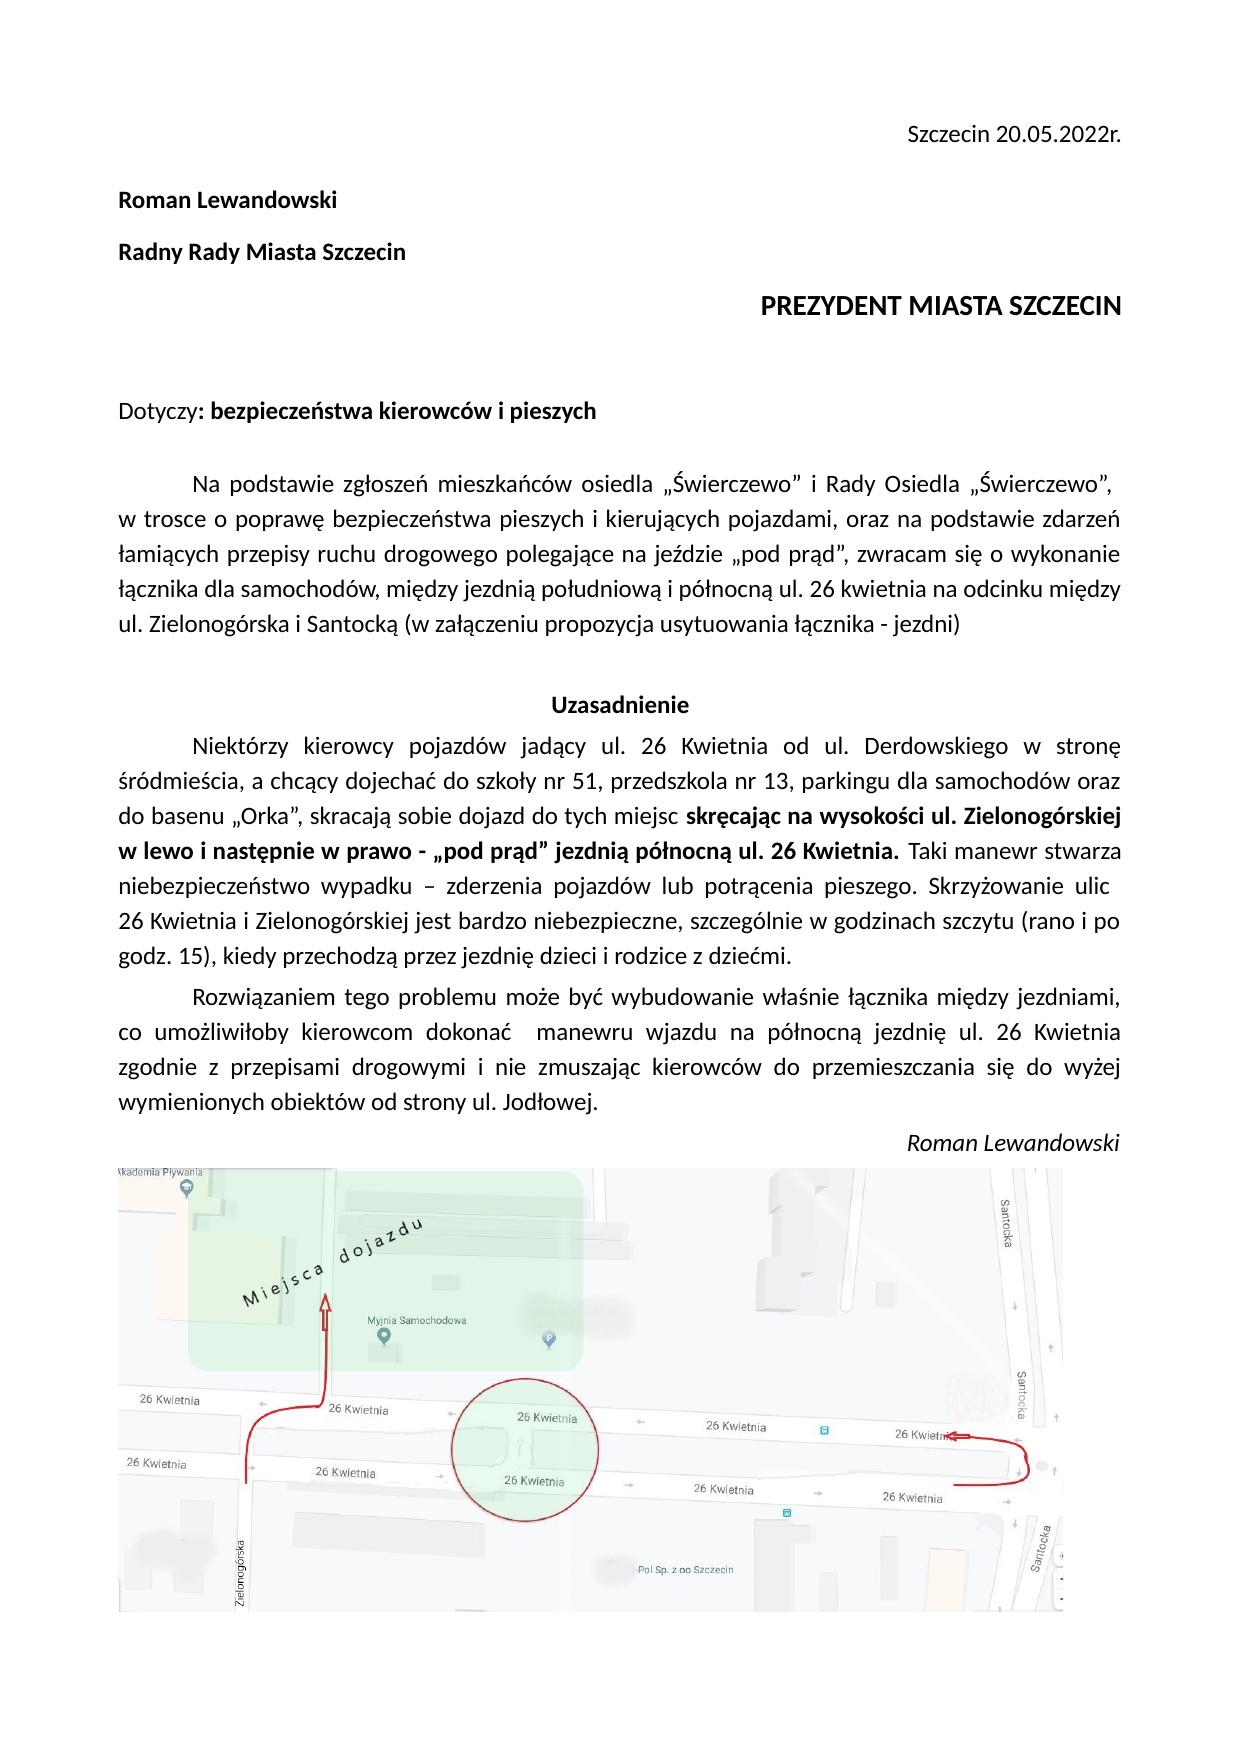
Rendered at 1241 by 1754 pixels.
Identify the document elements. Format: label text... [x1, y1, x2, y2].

text PREZYDENT MIASTA SZCZECIN [118, 287, 1122, 323]
text Szczecin 20.05.2022r. [118, 118, 1122, 149]
picture [118, 1168, 1064, 1612]
text Radny Rady Miasta Szczecin [118, 236, 1122, 267]
text Roman Lewandowski [118, 1127, 1122, 1158]
text Uzasadnienie [118, 689, 1122, 720]
text Dotyczy: bezpieczeństwa kierowców i pieszych [118, 395, 1122, 426]
text Rozwiązaniem tego problemu może być wybudowanie właśnie łącznika między jezdniami, co umożliwiłoby kierowcom dokonać manewru wjazdu na północną jezdnię ul. 26 Kwietnia zgodnie z przepisami drogowymi i nie zmuszając kierowców do przemieszczania się do wyżej wymienionych obiektów od strony ul. Jodłowej. [118, 981, 1122, 1117]
text Roman Lewandowski [118, 185, 1122, 215]
text Niektórzy kierowcy pojazdów jadący ul. 26 Kwietnia od ul. Derdowskiego w stronę śródmieścia, a chcący dojechać do szkoły nr 51, przedszkola nr 13, parkingu dla samochodów oraz do basenu „Orka”, skracają sobie dojazd do tych miejsc skręcając na wysokości ul. Zielonogórskiej w lewo i następnie w prawo - „pod prąd” jezdnią północną ul. 26 Kwietnia. Taki manewr stwarza niebezpieczeństwo wypadku – zderzenia pojazdów lub potrącenia pieszego. Skrzyżowanie ulic 26 Kwietnia i Zielonogórskiej jest bardzo niebezpieczne, szczególnie w godzinach szczytu (rano i po godz. 15), kiedy przechodzą przez jezdnię dzieci i rodzice z dziećmi. [118, 731, 1122, 971]
text Na podstawie zgłoszeń mieszkańców osiedla „Świerczewo” i Rady Osiedla „Świerczewo”, w trosce o poprawę bezpieczeństwa pieszych i kierujących pojazdami, oraz na podstawie zdarzeń łamiących przepisy ruchu drogowego polegające na jeździe „pod prąd”, zwracam się o wykonanie łącznika dla samochodów, między jezdnią południową i północną ul. 26 kwietnia na odcinku między ul. Zielonogórska i Santocką (w załączeniu propozycja usytuowania łącznika - jezdni) [118, 468, 1122, 638]
